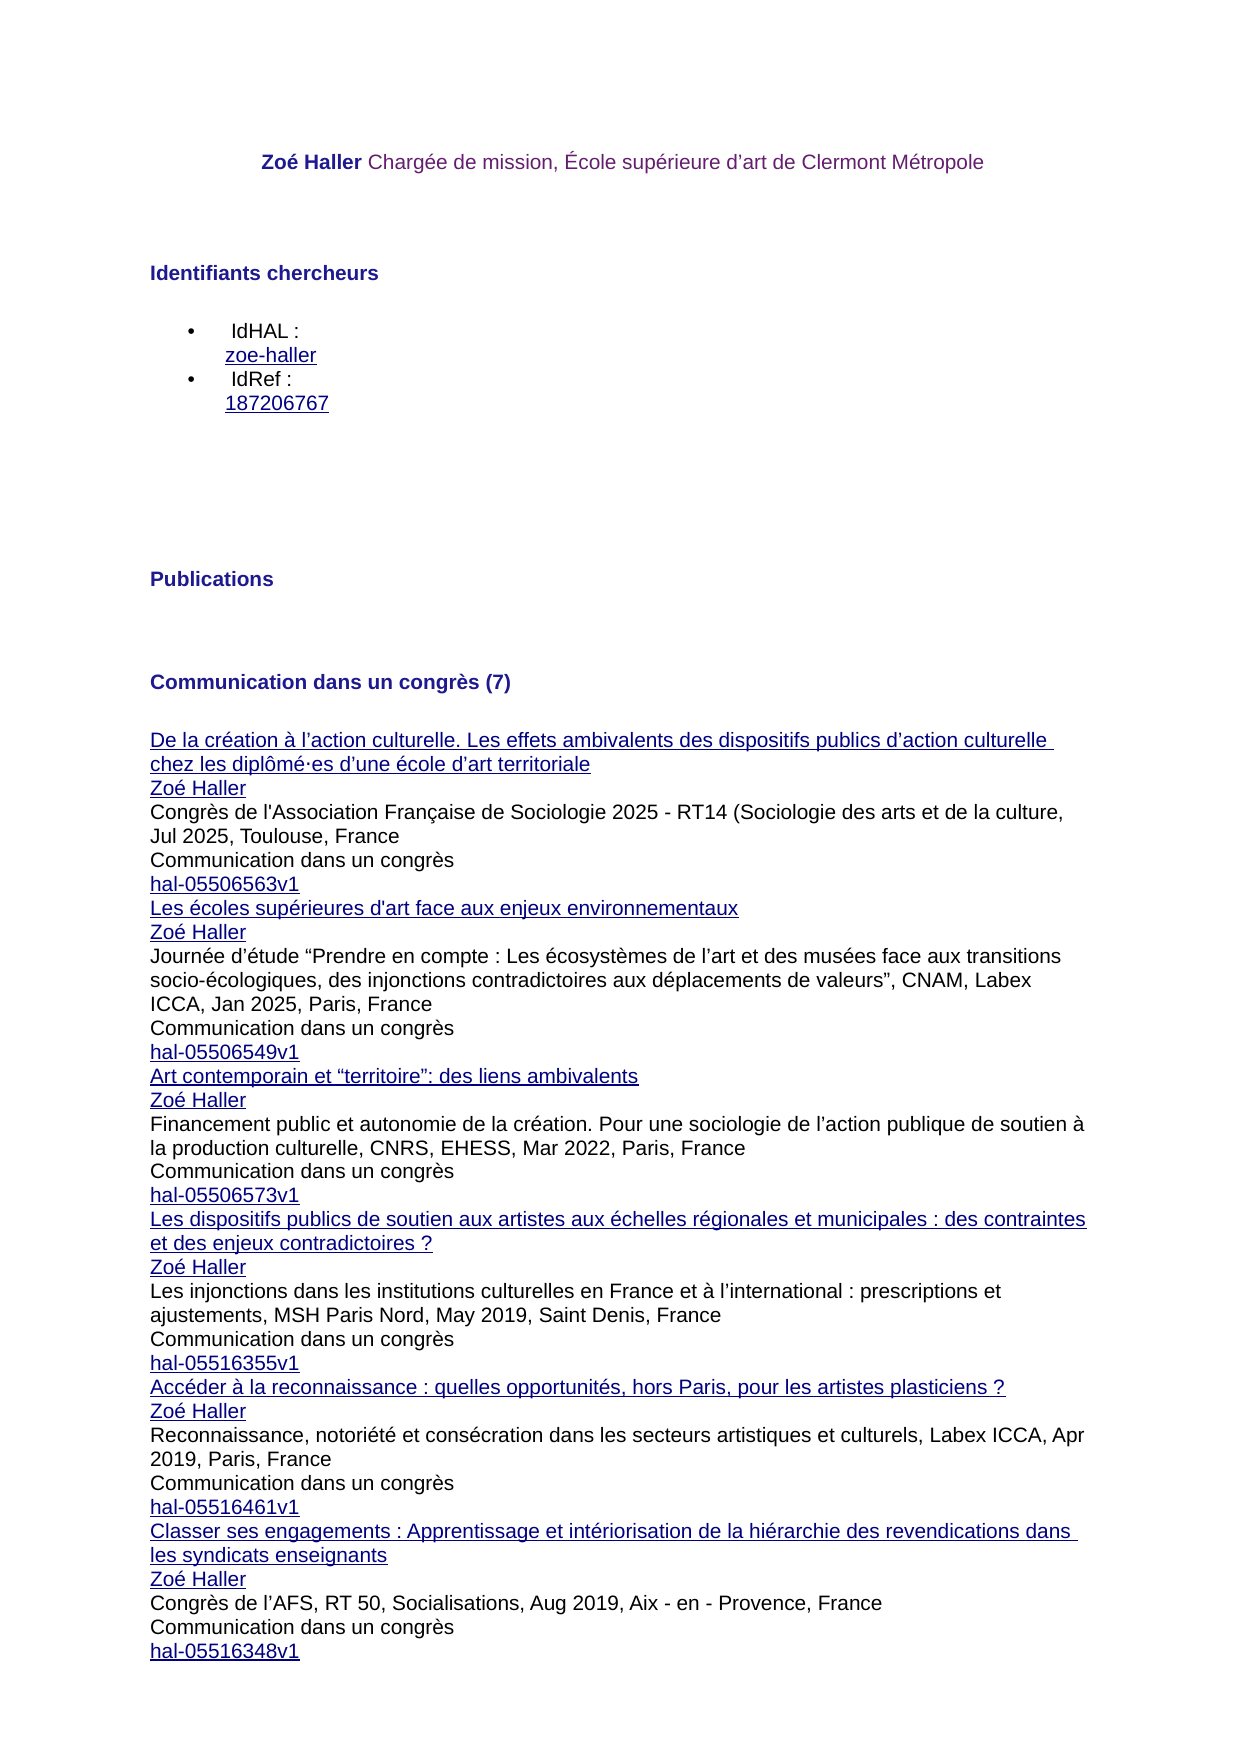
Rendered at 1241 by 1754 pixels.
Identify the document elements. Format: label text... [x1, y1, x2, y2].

list IdHAL : [187, 319, 1090, 343]
list 187206767 [187, 391, 1090, 414]
list IdRef : [187, 367, 1090, 391]
table_cell Les écoles supérieures d'art face aux enjeux environnementaux Zoé Haller Journée d’étude “Prendre en compte : Les écosystèmes de l’art et des musées face aux transitions socio-écologiques, des injonctions contradictoires aux déplacements de valeurs”, CNAM, Labex ICCA, Jan 2025, Paris, France Communication dans un congrès hal-05506549v1 [150, 896, 1090, 1063]
table_cell Art contemporain et “territoire”: des liens ambivalents Zoé Haller Financement public et autonomie de la création. Pour une sociologie de l’action publique de soutien à la production culturelle, CNRS, EHESS, Mar 2022, Paris, France Communication dans un congrès hal-05506573v1 [150, 1064, 1090, 1207]
subtitle Publications [150, 567, 1090, 591]
list zoe-haller [187, 343, 1090, 367]
table_cell Les dispositifs publics de soutien aux artistes aux échelles régionales et municipales : des contraintes et des enjeux contradictoires ? Zoé Haller Les injonctions dans les institutions culturelles en France et à l’international : prescriptions et ajustements, MSH Paris Nord, May 2019, Saint Denis, France Communication dans un congrès hal-05516355v1 [150, 1207, 1090, 1375]
subtitle Communication dans un congrès (7) [150, 670, 1090, 694]
table_header De la création à l’action culturelle. Les effets ambivalents des dispositifs publics d’action culturelle chez les diplômé⋅es d’une école d’art territoriale Zoé Haller Congrès de l'Association Française de Sociologie 2025 - RT14 (Sociologie des arts et de la culture, Jul 2025, Toulouse, France Communication dans un congrès hal-05506563v1 [150, 728, 1090, 896]
table_cell Accéder à la reconnaissance : quelles opportunités, hors Paris, pour les artistes plasticiens ? Zoé Haller Reconnaissance, notoriété et consécration dans les secteurs artistiques et culturels, Labex ICCA, Apr 2019, Paris, France Communication dans un congrès hal-05516461v1 [150, 1375, 1090, 1519]
subtitle Identifiants chercheurs [150, 260, 1090, 284]
subtitle Zoé Haller Chargée de mission, École supérieure d’art de Clermont Métropole [150, 150, 1090, 174]
table_cell Classer ses engagements : Apprentissage et intériorisation de la hiérarchie des revendications dans les syndicats enseignants Zoé Haller Congrès de l’AFS, RT 50, Socialisations, Aug 2019, Aix - en - Provence, France Communication dans un congrès hal-05516348v1 [150, 1519, 1090, 1662]
